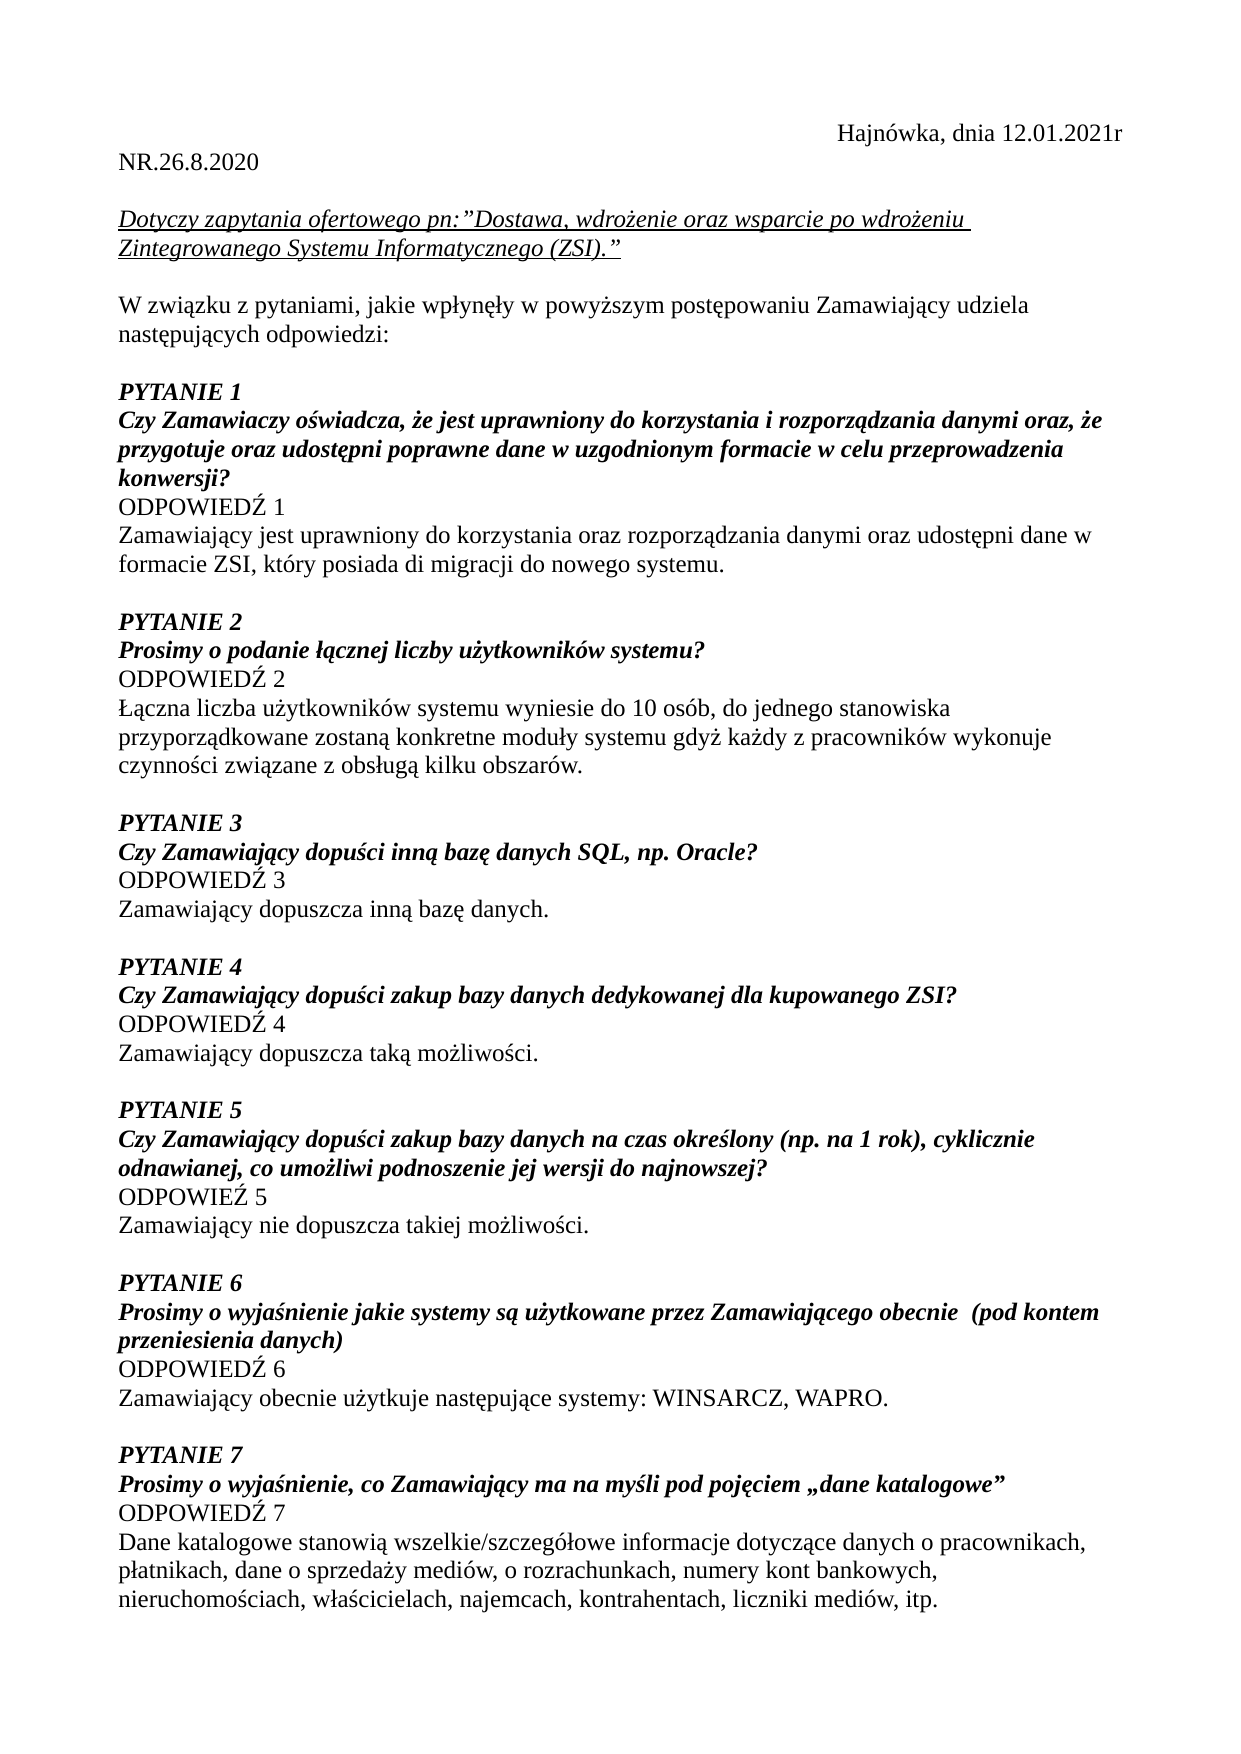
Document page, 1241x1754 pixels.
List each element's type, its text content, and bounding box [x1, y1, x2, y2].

text Zamawiający dopuszcza taką możliwości. [118, 1038, 1122, 1067]
text Hajnówka, dnia 12.01.2021r [118, 118, 1122, 147]
text ODPOWIEDŹ 2 [118, 664, 1122, 693]
text Zamawiający obecnie użytkuje następujące systemy: WINSARCZ, WAPRO. [118, 1383, 1122, 1412]
text Prosimy o wyjaśnienie, co Zamawiający ma na myśli pod pojęciem „dane katalogowe” [118, 1469, 1122, 1498]
text PYTANIE 5 [118, 1096, 1122, 1124]
text Zamawiający jest uprawniony do korzystania oraz rozporządzania danymi oraz udostępni dane w formacie ZSI, który posiada di migracji do nowego systemu. [118, 521, 1122, 578]
text PYTANIE 7 [118, 1441, 1122, 1469]
text Zamawiający nie dopuszcza takiej możliwości. [118, 1211, 1122, 1239]
text ODPOWIEDŹ 3 [118, 866, 1122, 894]
text Prosimy o podanie łącznej liczby użytkowników systemu? [118, 636, 1122, 664]
text W związku z pytaniami, jakie wpłynęły w powyższym postępowaniu Zamawiający udziela następujących odpowiedzi: [118, 291, 1122, 348]
text Prosimy o wyjaśnienie jakie systemy są użytkowane przez Zamawiającego obecnie (pod kontem przeniesienia danych) [118, 1297, 1122, 1354]
text PYTANIE 2 [118, 607, 1122, 636]
text Czy Zamawiający dopuści zakup bazy danych na czas określony (np. na 1 rok), cyklicznie odnawianej, co umożliwi podnoszenie jej wersji do najnowszej? [118, 1124, 1122, 1182]
text PYTANIE 1 [118, 377, 1122, 406]
text Czy Zamawiający dopuści zakup bazy danych dedykowanej dla kupowanego ZSI? [118, 981, 1122, 1009]
text Czy Zamawiający dopuści inną bazę danych SQL, np. Oracle? [118, 837, 1122, 866]
text NR.26.8.2020 [118, 147, 1122, 176]
text Łączna liczba użytkowników systemu wyniesie do 10 osób, do jednego stanowiska przyporządkowane zostaną konkretne moduły systemu gdyż każdy z pracowników wykonuje czynności związane z obsługą kilku obszarów. [118, 693, 1122, 779]
text ODPOWIEDŹ 7 [118, 1498, 1122, 1527]
text PYTANIE 6 [118, 1268, 1122, 1297]
text ODPOWIEŹ 5 [118, 1182, 1122, 1211]
text Zamawiający dopuszcza inną bazę danych. [118, 894, 1122, 923]
text Dotyczy zapytania ofertowego pn:”Dostawa, wdrożenie oraz wsparcie po wdrożeniu Zintegrowanego Systemu Informatycznego (ZSI).” [118, 204, 1122, 262]
text Czy Zamawiaczy oświadcza, że jest uprawniony do korzystania i rozporządzania danymi oraz, że przygotuje oraz udostępni poprawne dane w uzgodnionym formacie w celu przeprowadzenia konwersji? [118, 406, 1122, 492]
text ODPOWIEDŹ 4 [118, 1009, 1122, 1038]
text ODPOWIEDŹ 6 [118, 1354, 1122, 1383]
text PYTANIE 3 [118, 808, 1122, 837]
text Dane katalogowe stanowią wszelkie/szczegółowe informacje dotyczące danych o pracownikach, płatnikach, dane o sprzedaży mediów, o rozrachunkach, numery kont bankowych, nieruchomościach, właścicielach, najemcach, kontrahentach, liczniki mediów, itp. [118, 1527, 1122, 1613]
text PYTANIE 4 [118, 952, 1122, 981]
text ODPOWIEDŹ 1 [118, 492, 1122, 521]
